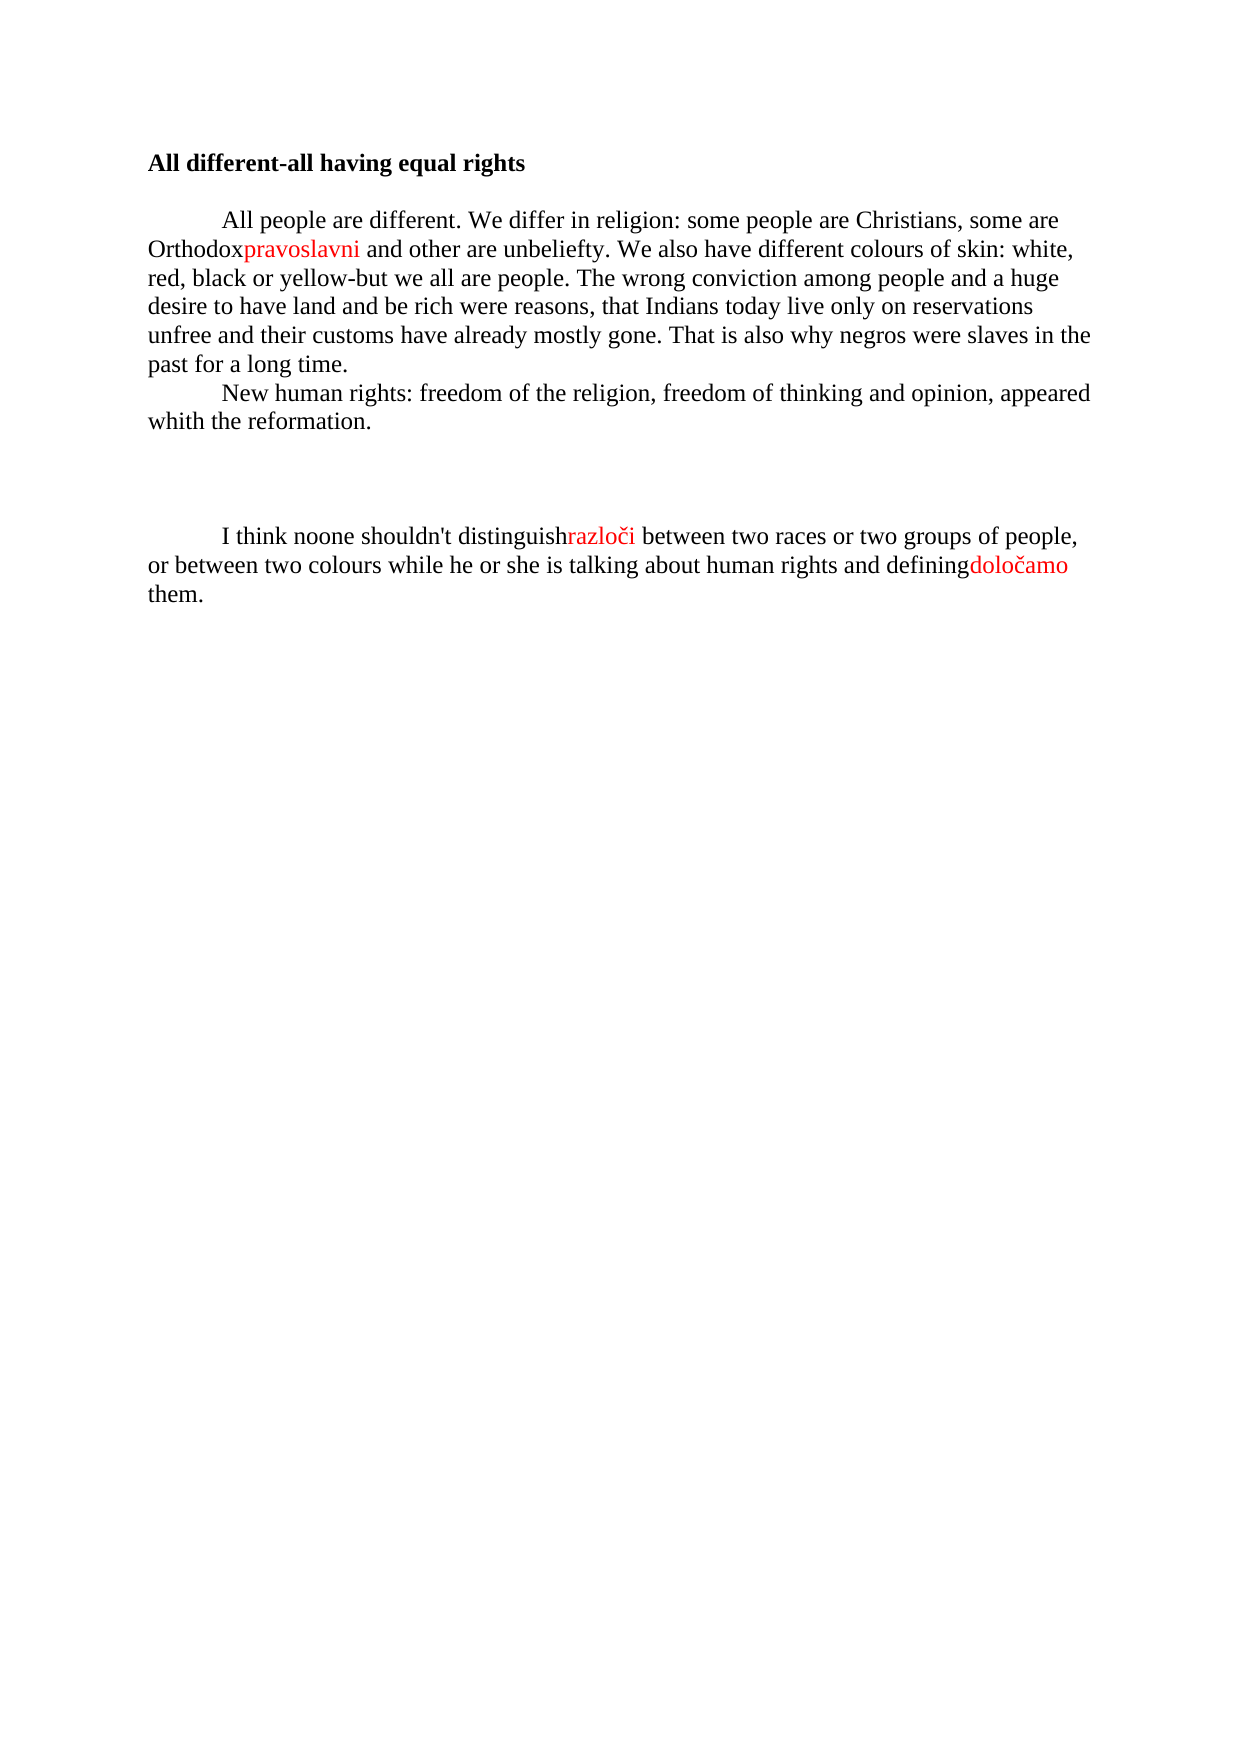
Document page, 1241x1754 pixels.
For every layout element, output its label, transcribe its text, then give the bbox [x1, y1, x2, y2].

text I think noone shouldn't distinguishrazloči between two races or two groups of people, or between two colours while he or she is talking about human rights and definingdoločamo them. [148, 521, 1093, 608]
text All people are different. We differ in religion: some people are Christians, some are Orthodoxpravoslavni and other are unbeliefty. We also have different colours of skin: white, red, black or yellow-but we all are people. The wrong conviction among people and a huge desire to have land and be rich were reasons, that Indians today live only on reservations unfree and their customs have already mostly gone. That is also why negros were slaves in the past for a long time. [148, 205, 1093, 378]
text New human rights: freedom of the religion, freedom of thinking and opinion, appeared whith the reformation. [148, 378, 1093, 435]
text All different-all having equal rights [148, 148, 1093, 176]
